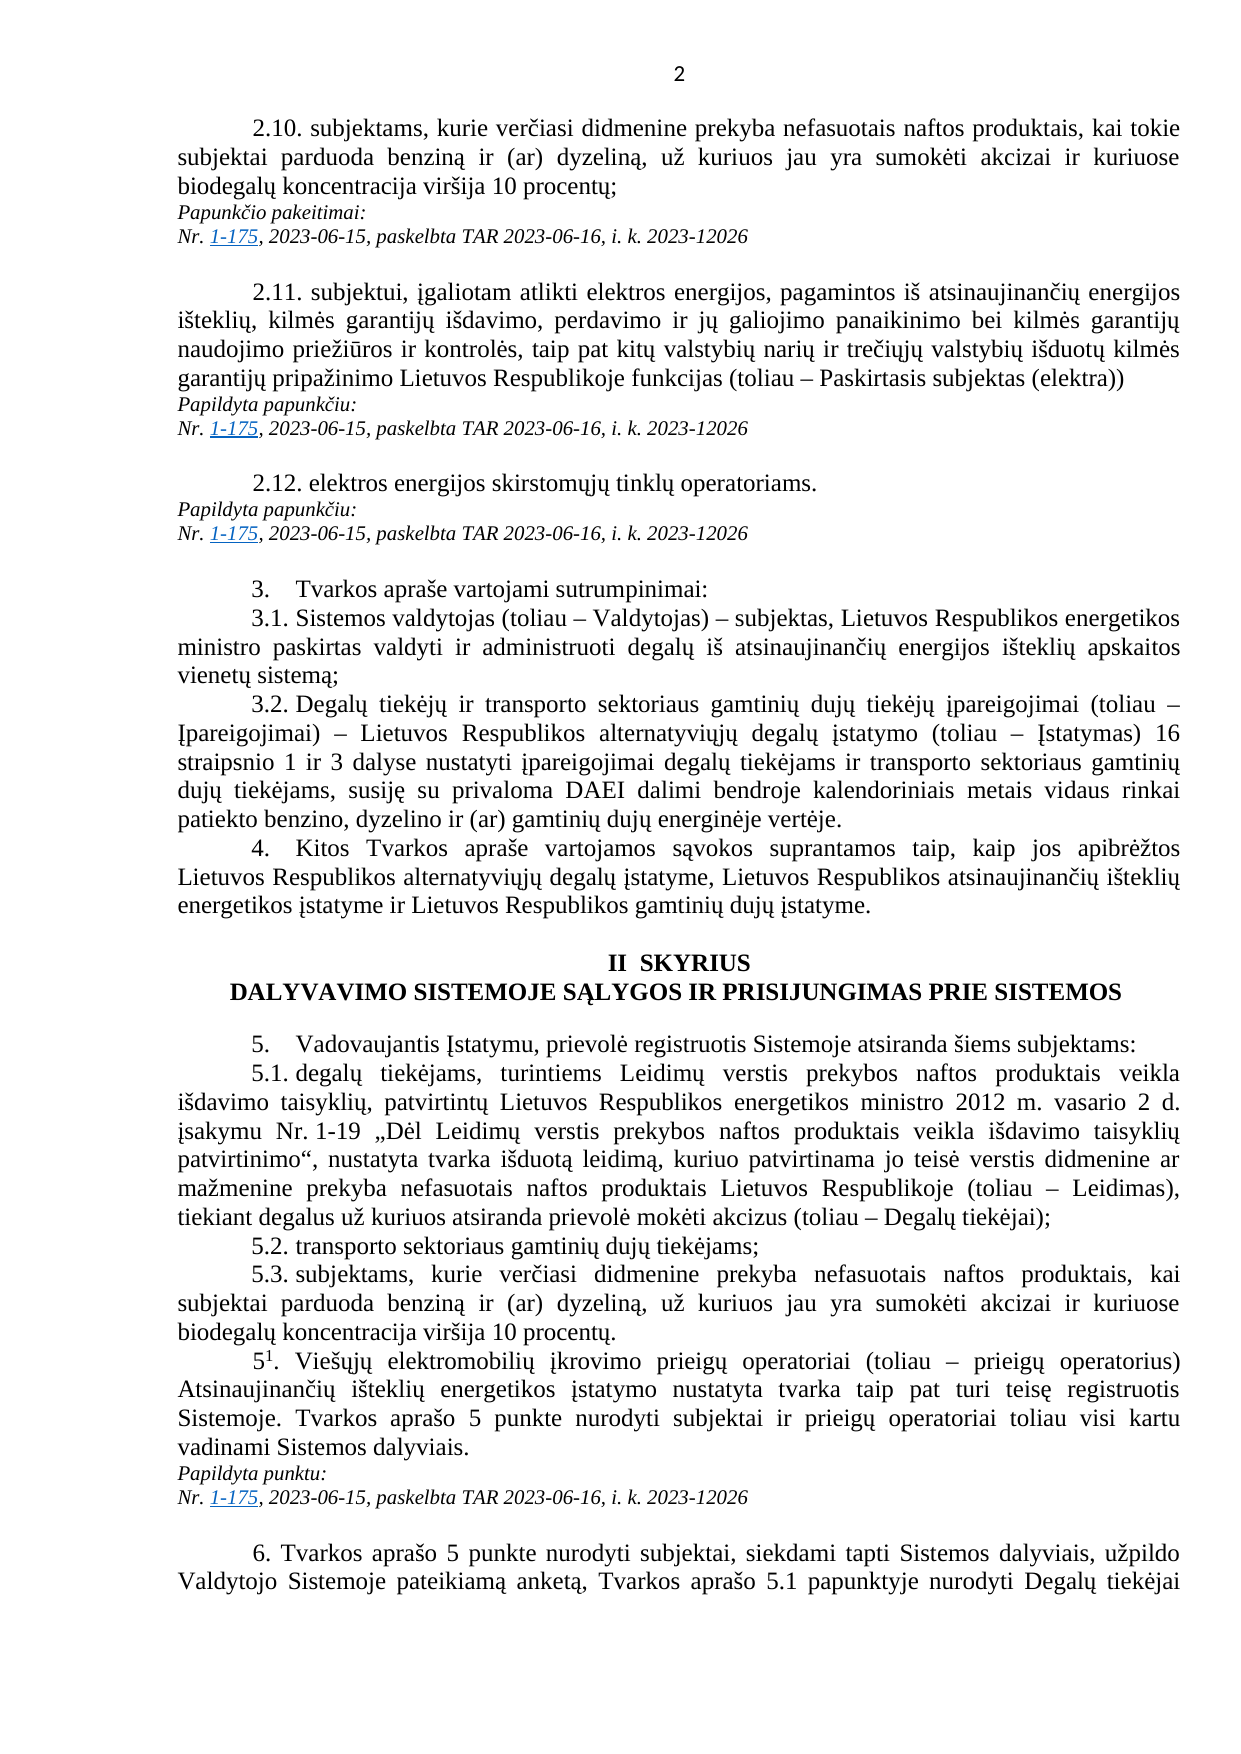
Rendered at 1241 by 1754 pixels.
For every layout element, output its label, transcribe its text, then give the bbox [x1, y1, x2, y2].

text 2.11. subjektui, įgaliotam atlikti elektros energijos, pagamintos iš atsinaujinančių energijos išteklių, kilmės garantijų išdavimo, perdavimo ir jų galiojimo panaikinimo bei kilmės garantijų naudojimo priežiūros ir kontrolės, taip pat kitų valstybių narių ir trečiųjų valstybių išduotų kilmės garantijų pripažinimo Lietuvos Respublikoje funkcijas (toliau – Paskirtasis subjektas (elektra)) [177, 277, 1181, 392]
text 3. Tvarkos apraše vartojami sutrumpinimai: [177, 574, 1181, 603]
text 5.1. degalų tiekėjams, turintiems Leidimų verstis prekybos naftos produktais veikla išdavimo taisyklių, patvirtintų Lietuvos Respublikos energetikos ministro 2012 m. vasario 2 d. įsakymu Nr. 1‑19 „Dėl Leidimų verstis prekybos naftos produktais veikla išdavimo taisyklių patvirtinimo“, nustatyta tvarka išduotą leidimą, kuriuo patvirtinama jo teisė verstis didmenine ar mažmenine prekyba nefasuotais naftos produktais Lietuvos Respublikoje (toliau – Leidimas), tiekiant degalus už kuriuos atsiranda prievolė mokėti akcizus (toliau – Degalų tiekėjai); [177, 1058, 1181, 1231]
text Nr. 1-175, 2023-06-15, paskelbta TAR 2023-06-16, i. k. 2023-12026 [177, 224, 1181, 248]
text DALYVAVIMO SISTEMOJE SĄLYGOS IR PRISIJUNGIMAS PRIE SISTEMOS [177, 977, 1181, 1005]
text 4. Kitos Tvarkos apraše vartojamos sąvokos suprantamos taip, kaip jos apibrėžtos Lietuvos Respublikos alternatyviųjų degalų įstatyme, Lietuvos Respublikos atsinaujinančių išteklių energetikos įstatyme ir Lietuvos Respublikos gamtinių dujų įstatyme. [177, 833, 1181, 919]
text 6. Tvarkos aprašo 5 punkte nurodyti subjektai, siekdami tapti Sistemos dalyviais, užpildo Valdytojo Sistemoje pateikiamą anketą, Tvarkos aprašo 5.1 papunktyje nurodyti Degalų tiekėjai [177, 1538, 1181, 1595]
text Nr. 1-175, 2023-06-15, paskelbta TAR 2023-06-16, i. k. 2023-12026 [177, 1485, 1181, 1509]
text 2.12. elektros energijos skirstomųjų tinklų operatoriams. [177, 468, 1181, 497]
text Nr. 1-175, 2023-06-15, paskelbta TAR 2023-06-16, i. k. 2023-12026 [177, 416, 1181, 440]
text Papildyta punktu: [177, 1461, 1181, 1485]
text Nr. 1-175, 2023-06-15, paskelbta TAR 2023-06-16, i. k. 2023-12026 [177, 521, 1181, 545]
text Papunkčio pakeitimai: [177, 200, 1181, 224]
text 5. Vadovaujantis Įstatymu, prievolė registruotis Sistemoje atsiranda šiems subjektams: [177, 1029, 1181, 1058]
text 5.3. subjektams, kurie verčiasi didmenine prekyba nefasuotais naftos produktais, kai subjektai parduoda benziną ir (ar) dyzeliną, už kuriuos jau yra sumokėti akcizai ir kuriuose biodegalų koncentracija viršija 10 procentų. [177, 1259, 1181, 1346]
text 5.2. transporto sektoriaus gamtinių dujų tiekėjams; [177, 1231, 1181, 1259]
text 51. Viešųjų elektromobilių įkrovimo prieigų operatoriai (toliau – prieigų operatorius) Atsinaujinančių išteklių energetikos įstatymo nustatyta tvarka taip pat turi teisę registruotis Sistemoje. Tvarkos aprašo 5 punkte nurodyti subjektai ir prieigų operatoriai toliau visi kartu vadinami Sistemos dalyviais. [177, 1346, 1181, 1461]
text 3.1. Sistemos valdytojas (toliau – Valdytojas) – subjektas, Lietuvos Respublikos energetikos ministro paskirtas valdyti ir administruoti degalų iš atsinaujinančių energijos išteklių apskaitos vienetų sistemą; [177, 603, 1181, 689]
text Papildyta papunkčiu: [177, 497, 1181, 521]
text Papildyta papunkčiu: [177, 392, 1181, 416]
text 2.10. subjektams, kurie verčiasi didmenine prekyba nefasuotais naftos produktais, kai tokie subjektai parduoda benziną ir (ar) dyzeliną, už kuriuos jau yra sumokėti akcizai ir kuriuose biodegalų koncentracija viršija 10 procentų; [177, 113, 1181, 200]
text 3.2. Degalų tiekėjų ir transporto sektoriaus gamtinių dujų tiekėjų įpareigojimai (toliau – Įpareigojimai) – Lietuvos Respublikos alternatyviųjų degalų įstatymo (toliau – Įstatymas) 16 straipsnio 1 ir 3 dalyse nustatyti įpareigojimai degalų tiekėjams ir transporto sektoriaus gamtinių dujų tiekėjams, susiję su privaloma DAEI dalimi bendroje kalendoriniais metais vidaus rinkai patiekto benzino, dyzelino ir (ar) gamtinių dujų energinėje vertėje. [177, 689, 1181, 833]
text II SKYRIUS [177, 948, 1181, 977]
